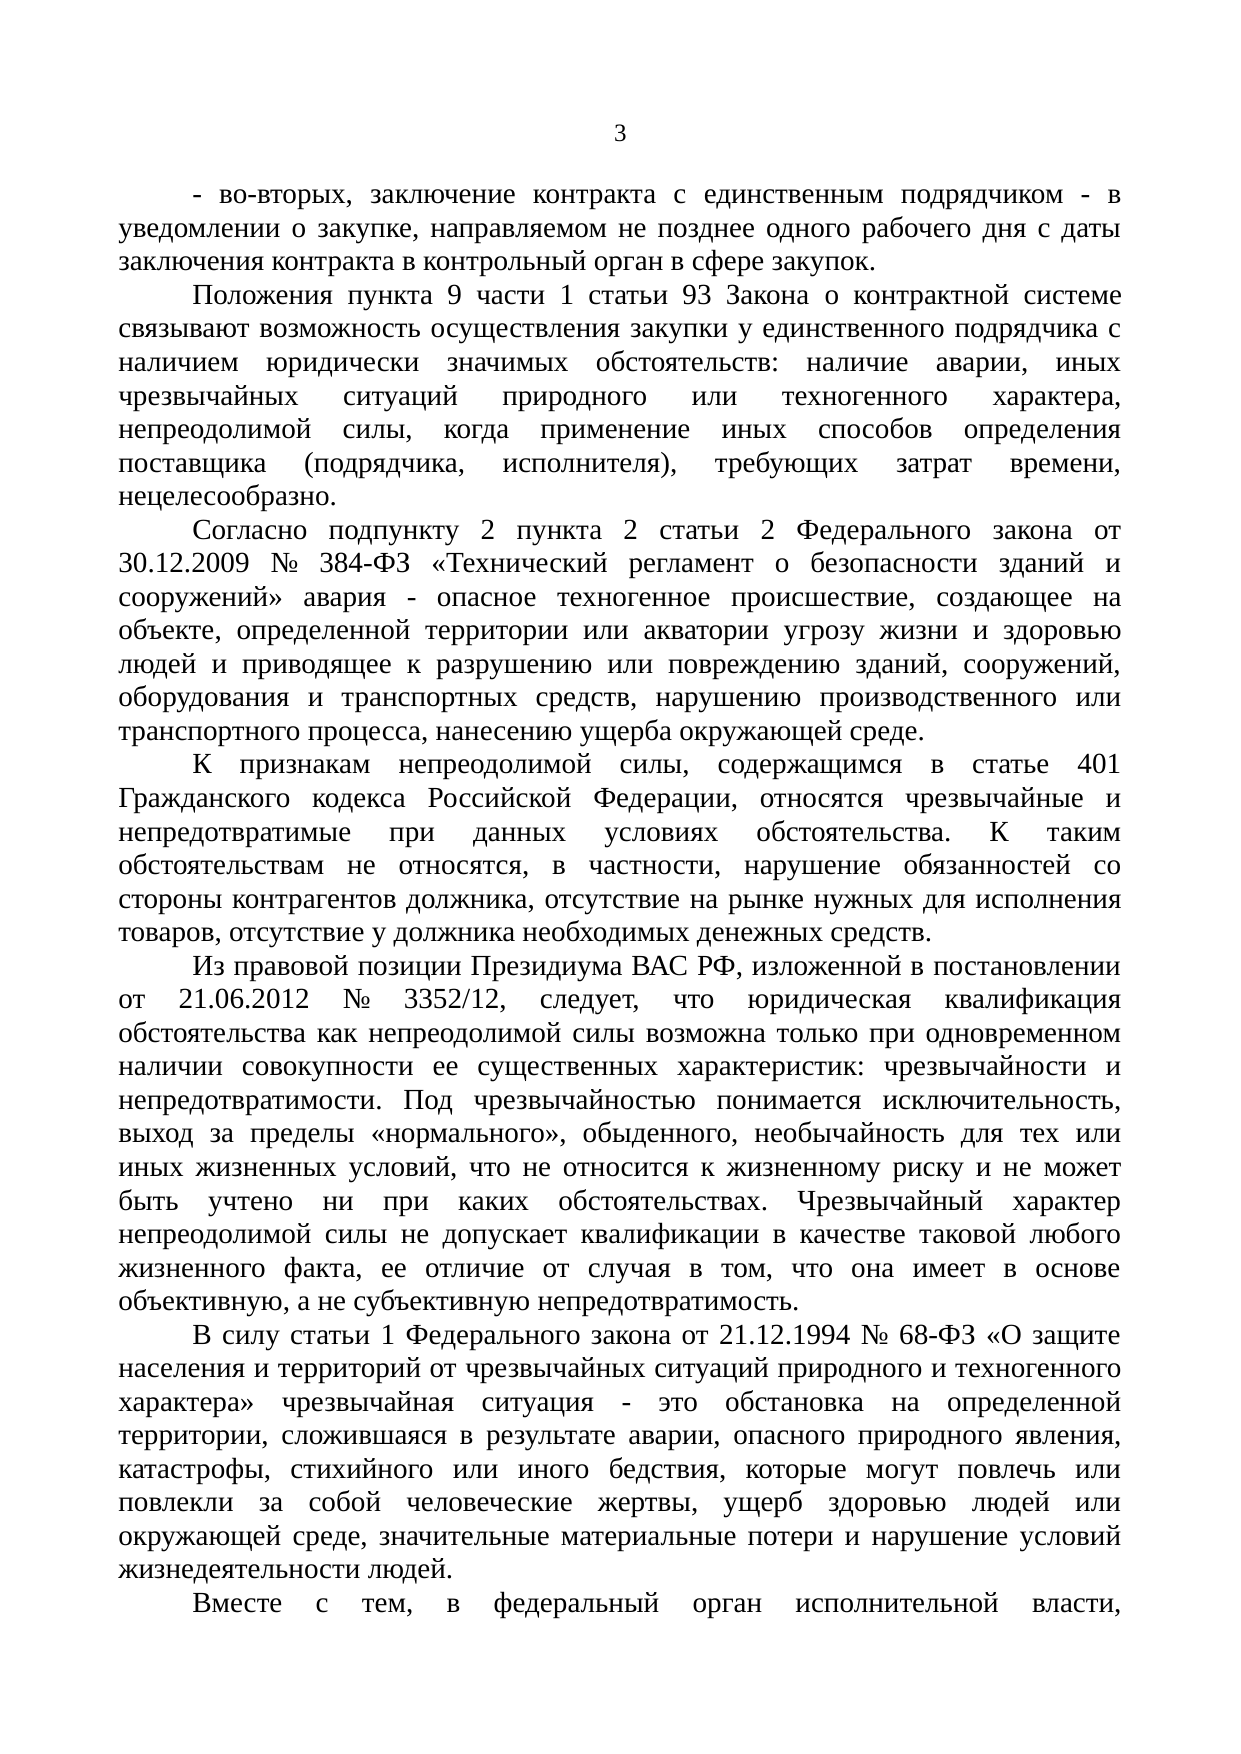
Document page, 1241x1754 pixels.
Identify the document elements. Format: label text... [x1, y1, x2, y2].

text К признакам непреодолимой силы, содержащимся в статье 401 Гражданского кодекса Российской Федерации, относятся чрезвычайные и непредотвратимые при данных условиях обстоятельства. К таким обстоятельствам не относятся, в частности, нарушение обязанностей со стороны контрагентов должника, отсутствие на рынке нужных для исполнения товаров, отсутствие у должника необходимых денежных средств. [118, 747, 1122, 948]
text Согласно подпункту 2 пункта 2 статьи 2 Федерального закона от 30.12.2009 № 384-ФЗ «Технический регламент о безопасности зданий и сооружений» авария - опасное техногенное происшествие, создающее на объекте, определенной территории или акватории угрозу жизни и здоровью людей и приводящее к разрушению или повреждению зданий, сооружений, оборудования и транспортных средств, нарушению производственного или транспортного процесса, нанесению ущерба окружающей среде. [118, 512, 1122, 747]
text - во-вторых, заключение контракта с единственным подрядчиком - в уведомлении о закупке, направляемом не позднее одного рабочего дня с даты заключения контракта в контрольный орган в сфере закупок. [118, 176, 1122, 277]
text Вместе с тем, в федеральный орган исполнительной власти, [118, 1585, 1122, 1619]
text Положения пункта 9 части 1 статьи 93 Закона о контрактной системе связывают возможность осуществления закупки у единственного подрядчика с наличием юридически значимых обстоятельств: наличие аварии, иных чрезвычайных ситуаций природного или техногенного характера, непреодолимой силы, когда применение иных способов определения поставщика (подрядчика, исполнителя), требующих затрат времени, нецелесообразно. [118, 277, 1122, 512]
text Из правовой позиции Президиума ВАС РФ, изложенной в постановлении от 21.06.2012 № 3352/12, следует, что юридическая квалификация обстоятельства как непреодолимой силы возможна только при одновременном наличии совокупности ее существенных характеристик: чрезвычайности и непредотвратимости. Под чрезвычайностью понимается исключительность, выход за пределы «нормального», обыденного, необычайность для тех или иных жизненных условий, что не относится к жизненному риску и не может быть учтено ни при каких обстоятельствах. Чрезвычайный характер непреодолимой силы не допускает квалификации в качестве таковой любого жизненного факта, ее отличие от случая в том, что она имеет в основе объективную, а не субъективную непредотвратимость. [118, 948, 1122, 1317]
text В силу статьи 1 Федерального закона от 21.12.1994 № 68-ФЗ «О защите населения и территорий от чрезвычайных ситуаций природного и техногенного характера» чрезвычайная ситуация - это обстановка на определенной территории, сложившаяся в результате аварии, опасного природного явления, катастрофы, стихийного или иного бедствия, которые могут повлечь или повлекли за собой человеческие жертвы, ущерб здоровью людей или окружающей среде, значительные материальные потери и нарушение условий жизнедеятельности людей. [118, 1317, 1122, 1585]
